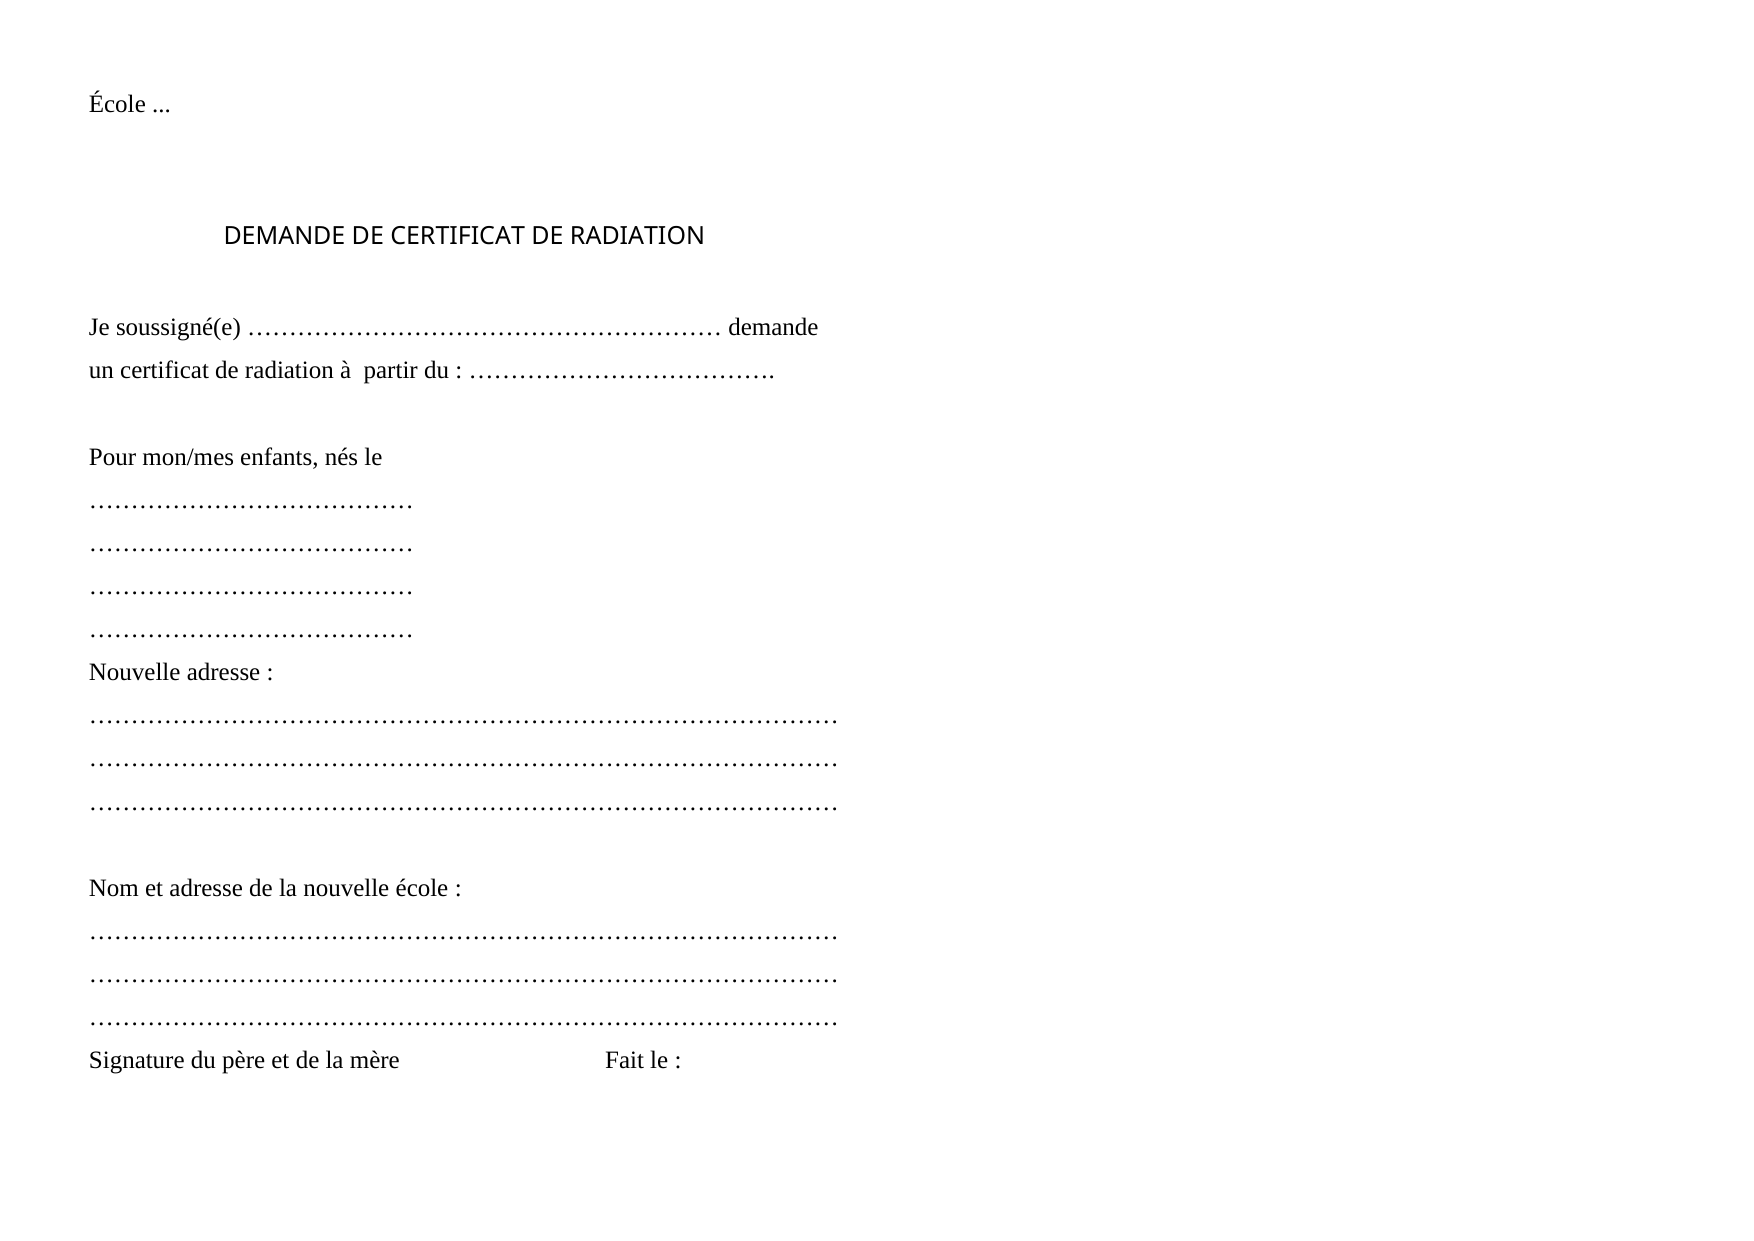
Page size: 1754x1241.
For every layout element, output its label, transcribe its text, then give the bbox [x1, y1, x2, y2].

text ………………………………… [89, 528, 840, 557]
text ……………………………………………………………………………………………………………………………………………………………………………………………………………………………………………… [89, 916, 840, 1031]
text ………………………………… [89, 485, 840, 513]
text ……………………………………………………………………………………………………………………………………………………………………………………………………………………………………………… [89, 700, 840, 815]
text Je soussigné(e) ………………………………………………… demande un certificat de radiation à partir du : ………………………………. [89, 312, 840, 384]
text DEMANDE DE CERTIFICAT DE RADIATION [89, 218, 840, 252]
text Pour mon/mes enfants, nés le [89, 442, 840, 470]
text Nom et adresse de la nouvelle école : [89, 873, 840, 902]
text Signature du père et de la mère Fait le : [89, 1045, 840, 1074]
text École ... [89, 89, 840, 117]
text Nouvelle adresse : [89, 657, 840, 686]
text ………………………………… [89, 614, 840, 643]
text ………………………………… [89, 571, 840, 600]
